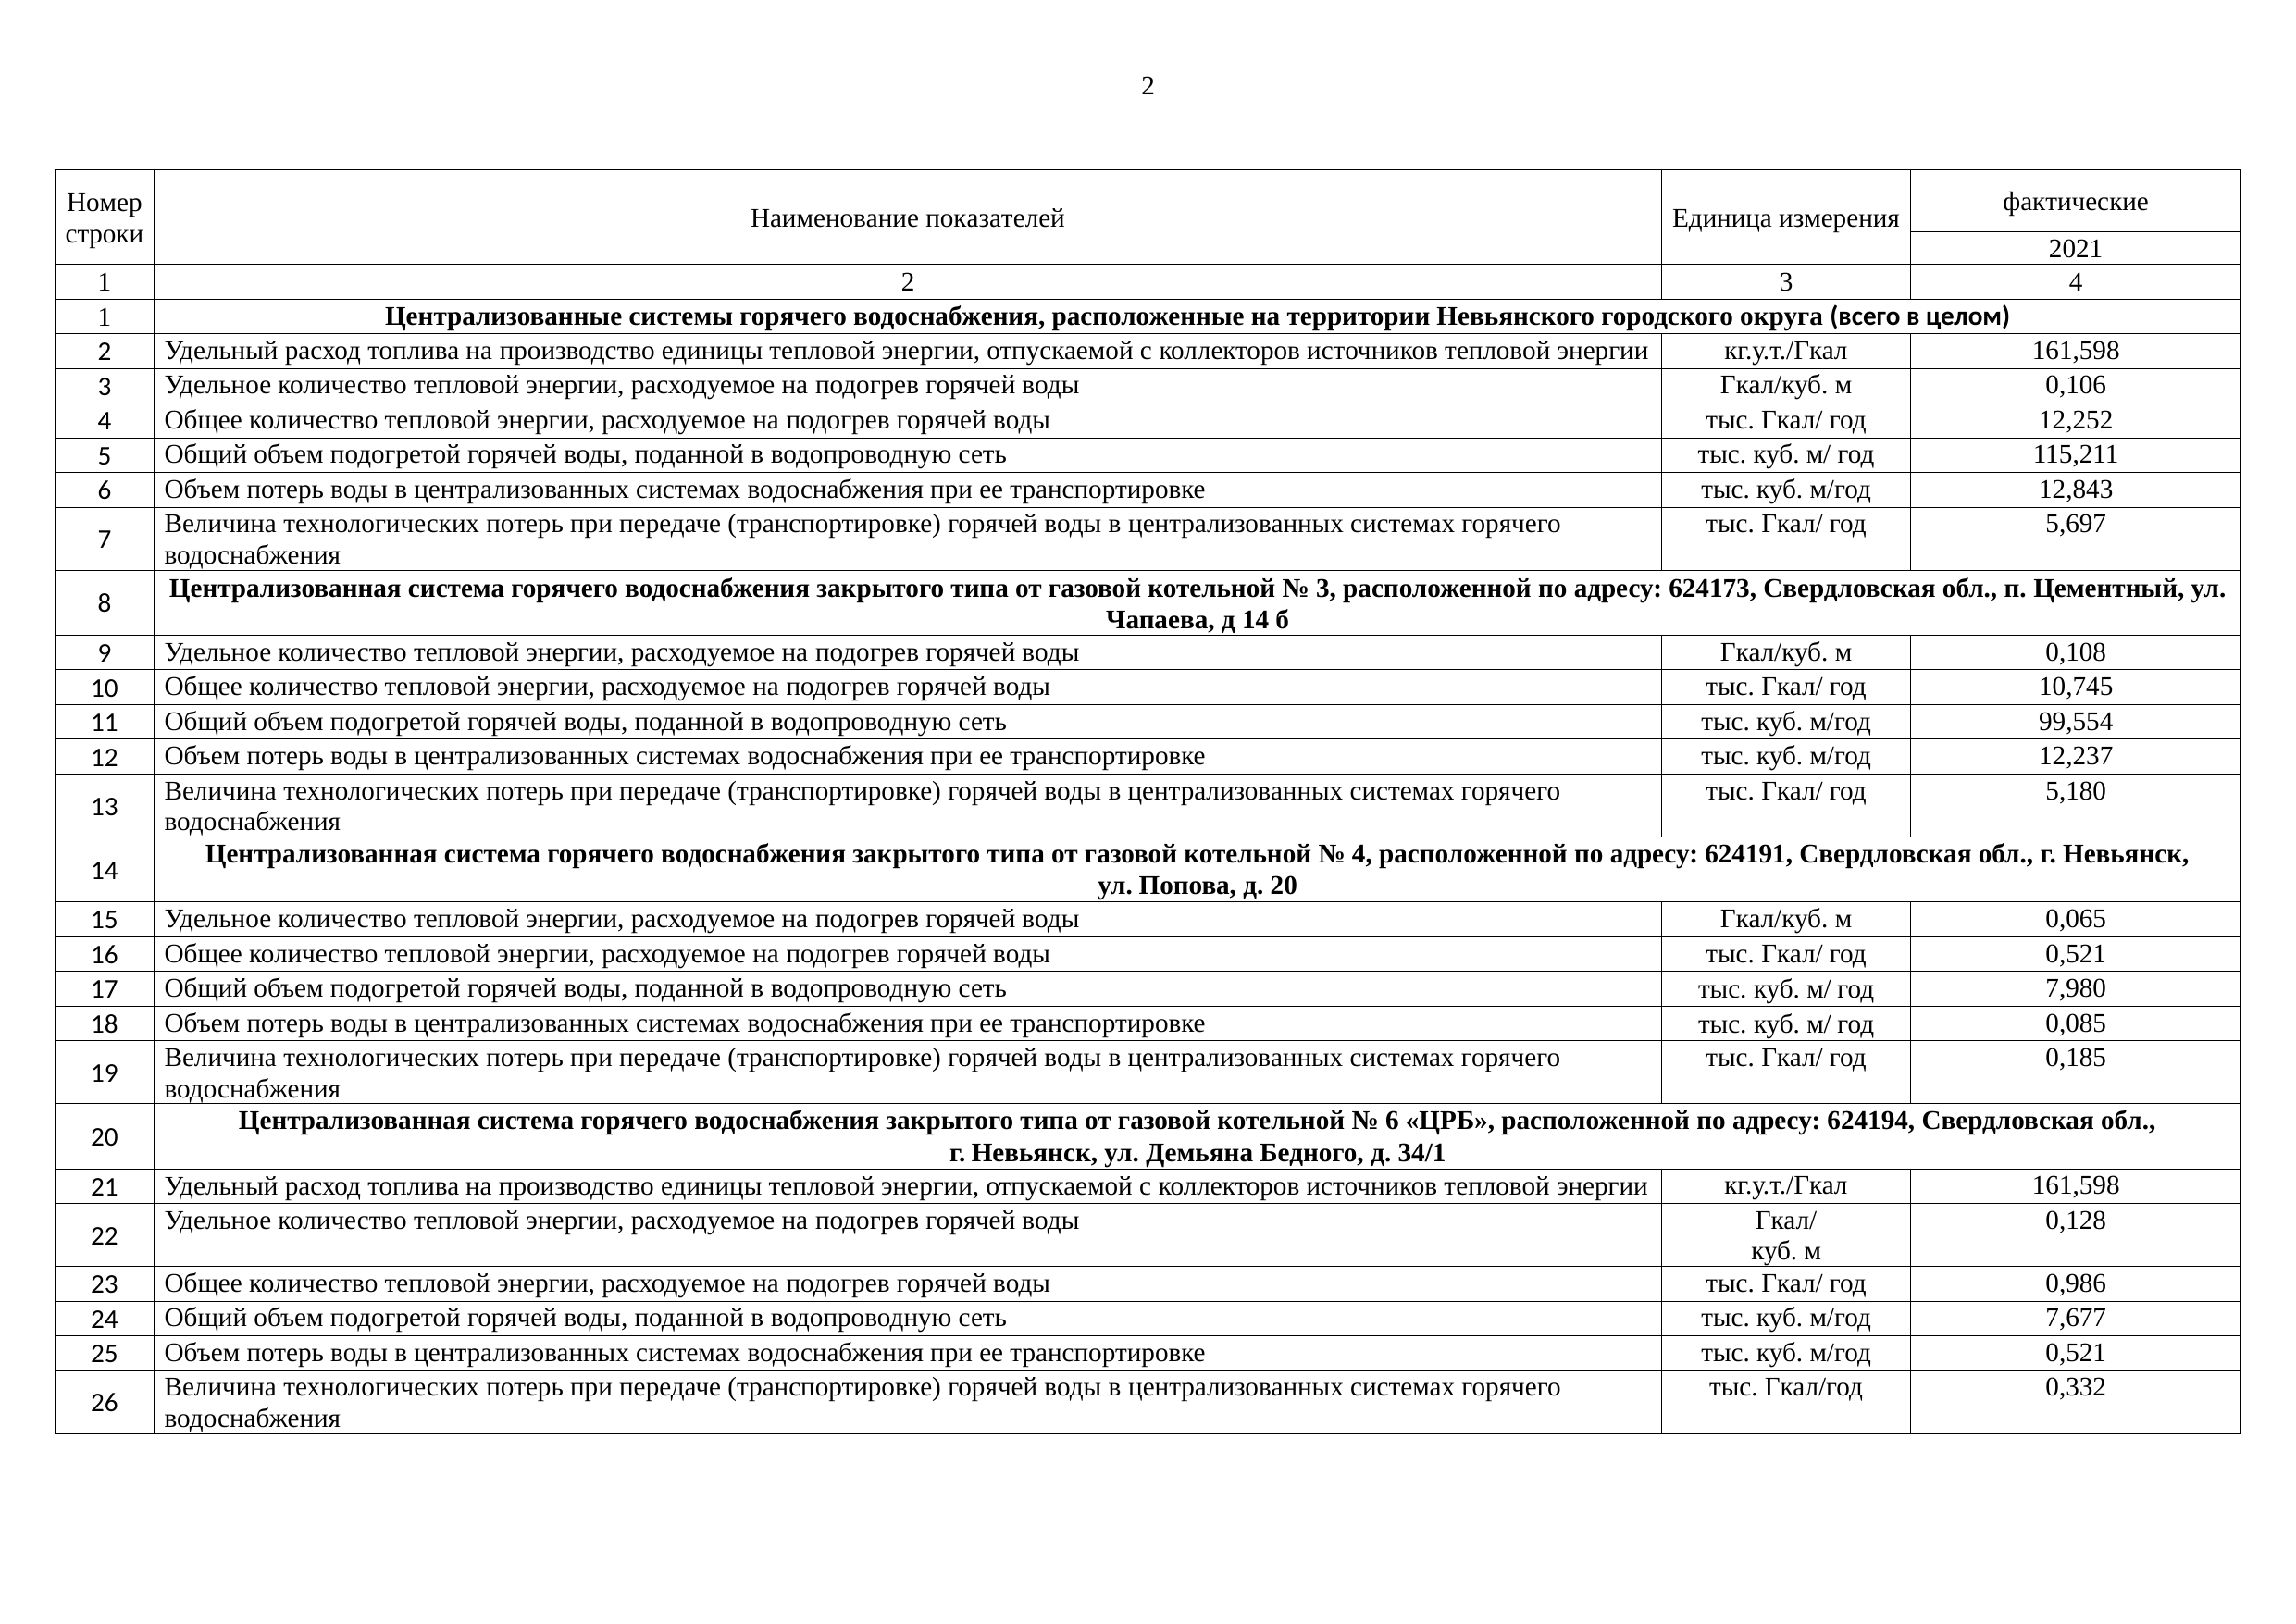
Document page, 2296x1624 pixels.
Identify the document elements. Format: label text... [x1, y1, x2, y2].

table_cell тыс. куб. м/ год [1662, 972, 1910, 1006]
table_cell 3 [56, 369, 154, 403]
table_cell тыс. Гкал/ год [1662, 1041, 1910, 1103]
table_cell 11 [56, 705, 154, 738]
table_cell тыс. Гкал/ год [1662, 937, 1910, 971]
table_cell 25 [56, 1336, 154, 1370]
table_cell Удельный расход топлива на производство единицы тепловой энергии, отпускаемой с коллекторов источников тепловой энергии [155, 334, 1661, 367]
table_cell 4 [1911, 265, 2240, 298]
table_cell 13 [56, 775, 154, 837]
table_cell 0,332 [1911, 1371, 2240, 1433]
table_cell тыс. куб. м/год [1662, 1302, 1910, 1335]
table_cell 15 [56, 902, 154, 936]
table_cell Объем потерь воды в централизованных системах водоснабжения при ее транспортировке [155, 739, 1661, 774]
table_cell 7,980 [1911, 972, 2240, 1006]
table_cell 17 [56, 972, 154, 1006]
table_cell 0,106 [1911, 369, 2240, 403]
table_cell 0,065 [1911, 902, 2240, 936]
table_cell 18 [56, 1007, 154, 1040]
table_header Наименование показателей [155, 170, 1661, 264]
table_cell Общий объем подогретой горячей воды, поданной в водопроводную сеть [155, 439, 1661, 472]
table_cell 12,843 [1911, 473, 2240, 506]
table_cell 115,211 [1911, 439, 2240, 472]
table_cell тыс. Гкал/ год [1662, 403, 1910, 437]
table_cell тыс. Гкал/ год [1662, 775, 1910, 837]
table_cell 99,554 [1911, 705, 2240, 738]
table_cell тыс. куб. м/год [1662, 739, 1910, 774]
table_cell кг.у.т./Гкал [1662, 334, 1910, 367]
table_cell 19 [56, 1041, 154, 1103]
table_cell тыс. Гкал/ год [1662, 508, 1910, 570]
table_cell 161,598 [1911, 1170, 2240, 1203]
table_cell тыс. куб. м/год [1662, 473, 1910, 506]
table_cell Величина технологических потерь при передаче (транспортировке) горячей воды в централизованных системах горячего водоснабжения [155, 1041, 1661, 1103]
table_cell 22 [56, 1204, 154, 1266]
table_cell 0,128 [1911, 1204, 2240, 1266]
table_cell 0,185 [1911, 1041, 2240, 1103]
table_header Номер строки [56, 170, 154, 264]
table_cell Централизованная система горячего водоснабжения закрытого типа от газовой котельной № 3, расположенной по адресу: 624173, Свердловская обл., п. Цементный, ул. Чапаева, д 14 б [155, 571, 2240, 635]
table_cell Величина технологических потерь при передаче (транспортировке) горячей воды в централизованных системах горячего водоснабжения [155, 508, 1661, 570]
table_cell Общий объем подогретой горячей воды, поданной в водопроводную сеть [155, 972, 1661, 1006]
table_cell Объем потерь воды в централизованных системах водоснабжения при ее транспортировке [155, 473, 1661, 506]
table_cell тыс. куб. м/год [1662, 705, 1910, 738]
table_cell тыс. Гкал/ год [1662, 670, 1910, 704]
table_cell тыс. куб. м/год [1662, 1336, 1910, 1370]
table_cell 5 [56, 439, 154, 472]
table_cell 0,085 [1911, 1007, 2240, 1040]
table_cell 5,697 [1911, 508, 2240, 570]
table_cell 14 [56, 837, 154, 901]
table_cell Гкал/куб. м [1662, 636, 1910, 669]
table_cell 2021 [1911, 232, 2240, 264]
table_cell 4 [56, 403, 154, 437]
table_cell Величина технологических потерь при передаче (транспортировке) горячей воды в централизованных системах горячего водоснабжения [155, 1371, 1661, 1433]
table_cell 0,521 [1911, 1336, 2240, 1370]
table_cell 16 [56, 937, 154, 971]
table_header фактические [1911, 170, 2240, 231]
table_cell 2 [155, 265, 1661, 298]
table_cell Объем потерь воды в централизованных системах водоснабжения при ее транспортировке [155, 1007, 1661, 1040]
table_cell 10 [56, 670, 154, 704]
table_cell 0,986 [1911, 1267, 2240, 1301]
table_cell 10,745 [1911, 670, 2240, 704]
table_cell тыс. Гкал/ год [1662, 1267, 1910, 1301]
table_cell 21 [56, 1170, 154, 1203]
table_cell Общий объем подогретой горячей воды, поданной в водопроводную сеть [155, 1302, 1661, 1335]
table_cell 1 [56, 265, 154, 298]
table_cell 1 [56, 300, 154, 333]
table_cell Централизованная система горячего водоснабжения закрытого типа от газовой котельной № 6 «ЦРБ», расположенной по адресу: 624194, Свердловская обл., г. Невьянск, ул. Демьяна Бедного, д. 34/1 [155, 1104, 2240, 1168]
table_cell Общее количество тепловой энергии, расходуемое на подогрев горячей воды [155, 1267, 1661, 1301]
table_cell Гкал/куб. м [1662, 902, 1910, 936]
table_cell Объем потерь воды в централизованных системах водоснабжения при ее транспортировке [155, 1336, 1661, 1370]
table_cell 7 [56, 508, 154, 570]
table_cell 26 [56, 1371, 154, 1433]
table_cell Гкал/куб. м [1662, 369, 1910, 403]
table_cell 12,237 [1911, 739, 2240, 774]
table_cell Удельное количество тепловой энергии, расходуемое на подогрев горячей воды [155, 369, 1661, 403]
table_cell Общее количество тепловой энергии, расходуемое на подогрев горячей воды [155, 937, 1661, 971]
table_cell Гкал/ куб. м [1662, 1204, 1910, 1266]
table_cell 8 [56, 571, 154, 635]
table_cell 5,180 [1911, 775, 2240, 837]
table_cell Централизованная система горячего водоснабжения закрытого типа от газовой котельной № 4, расположенной по адресу: 624191, Свердловская обл., г. Невьянск, ул. Попова, д. 20 [155, 837, 2240, 901]
table_cell кг.у.т./Гкал [1662, 1170, 1910, 1203]
table_cell 3 [1662, 265, 1910, 298]
table_cell тыс. Гкал/год [1662, 1371, 1910, 1433]
table_cell Централизованные системы горячего водоснабжения, расположенные на территории Невьянского городского округа (всего в целом) [155, 300, 2240, 333]
table_cell Величина технологических потерь при передаче (транспортировке) горячей воды в централизованных системах горячего водоснабжения [155, 775, 1661, 837]
table_cell 161,598 [1911, 334, 2240, 367]
table_cell Удельное количество тепловой энергии, расходуемое на подогрев горячей воды [155, 1204, 1661, 1266]
table_cell Удельное количество тепловой энергии, расходуемое на подогрев горячей воды [155, 636, 1661, 669]
table_cell 2 [56, 334, 154, 367]
table_cell 9 [56, 636, 154, 669]
table_cell 12,252 [1911, 403, 2240, 437]
table_cell тыс. куб. м/ год [1662, 439, 1910, 472]
table_cell Общее количество тепловой энергии, расходуемое на подогрев горячей воды [155, 403, 1661, 437]
table_cell тыс. куб. м/ год [1662, 1007, 1910, 1040]
table_cell Удельное количество тепловой энергии, расходуемое на подогрев горячей воды [155, 902, 1661, 936]
table_cell Общее количество тепловой энергии, расходуемое на подогрев горячей воды [155, 670, 1661, 704]
table_cell 24 [56, 1302, 154, 1335]
table_cell 6 [56, 473, 154, 506]
table_header Единица измерения [1662, 170, 1910, 264]
table_cell 7,677 [1911, 1302, 2240, 1335]
table_cell 0,108 [1911, 636, 2240, 669]
table_cell 12 [56, 739, 154, 774]
table_cell 23 [56, 1267, 154, 1301]
table_cell Удельный расход топлива на производство единицы тепловой энергии, отпускаемой с коллекторов источников тепловой энергии [155, 1170, 1661, 1203]
table_cell 0,521 [1911, 937, 2240, 971]
table_cell 20 [56, 1104, 154, 1168]
table_cell Общий объем подогретой горячей воды, поданной в водопроводную сеть [155, 705, 1661, 738]
